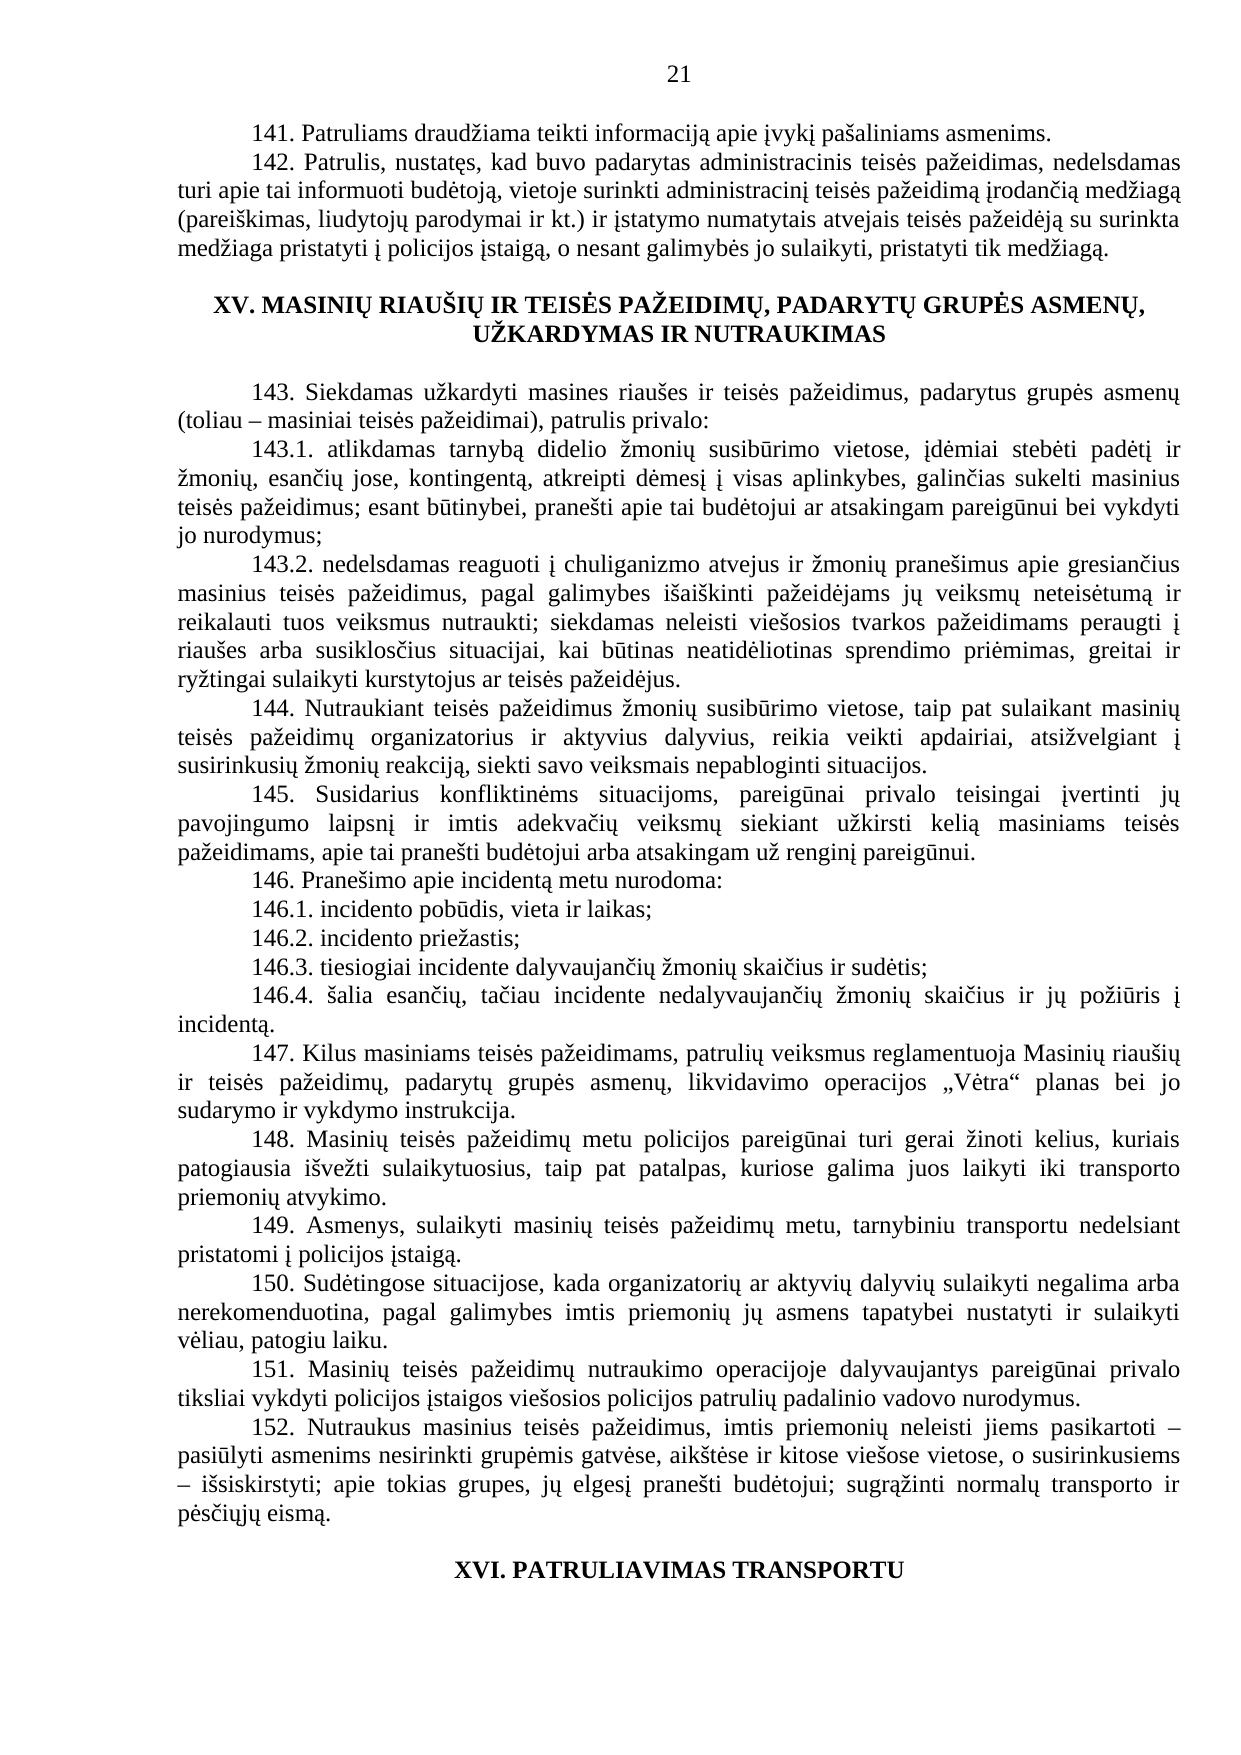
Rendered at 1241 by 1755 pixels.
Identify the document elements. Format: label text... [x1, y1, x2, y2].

text XVI. PATRULIAVIMAS TRANSPORTU [177, 1556, 1181, 1584]
text 146.4. šalia esančių, tačiau incidente nedalyvaujančių žmonių skaičius ir jų požiūris į incidentą. [177, 981, 1181, 1038]
text 143. Siekdamas užkardyti masines riaušes ir teisės pažeidimus, padarytus grupės asmenų (toliau – masiniai teisės pažeidimai), patrulis privalo: [177, 377, 1181, 434]
text 145. Susidarius konfliktinėms situacijoms, pareigūnai privalo teisingai įvertinti jų pavojingumo laipsnį ir imtis adekvačių veiksmų siekiant užkirsti kelią masiniams teisės pažeidimams, apie tai pranešti budėtojui arba atsakingam už renginį pareigūnui. [177, 779, 1181, 866]
text 146. Pranešimo apie incidentą metu nurodoma: [177, 866, 1181, 894]
text 152. Nutraukus masinius teisės pažeidimus, imtis priemonių neleisti jiems pasikartoti – pasiūlyti asmenims nesirinkti grupėmis gatvėse, aikštėse ir kitose viešose vietose, o susirinkusiems – išsiskirstyti; apie tokias grupes, jų elgesį pranešti budėtojui; sugrąžinti normalų transporto ir pėsčiųjų eismą. [177, 1412, 1181, 1527]
text 146.3. tiesiogiai incidente dalyvaujančių žmonių skaičius ir sudėtis; [177, 952, 1181, 981]
text 144. Nutraukiant teisės pažeidimus žmonių susibūrimo vietose, taip pat sulaikant masinių teisės pažeidimų organizatorius ir aktyvius dalyvius, reikia veikti apdairiai, atsižvelgiant į susirinkusių žmonių reakciją, siekti savo veiksmais nepabloginti situacijos. [177, 693, 1181, 779]
text 146.1. incidento pobūdis, vieta ir laikas; [177, 894, 1181, 923]
text 148. Masinių teisės pažeidimų metu policijos pareigūnai turi gerai žinoti kelius, kuriais patogiausia išvežti sulaikytuosius, taip pat patalpas, kuriose galima juos laikyti iki transporto priemonių atvykimo. [177, 1124, 1181, 1211]
text XV. MASINIŲ RIAUŠIŲ IR TEISĖS PAŽEIDIMŲ, PADARYTŲ GRUPĖS ASMENŲ, UžKARDYMAS IR NUTRAUKIMAS [177, 291, 1181, 348]
text 142. Patrulis, nustatęs, kad buvo padarytas administracinis teisės pažeidimas, nedelsdamas turi apie tai informuoti budėtoją, vietoje surinkti administracinį teisės pažeidimą įrodančią medžiagą (pareiškimas, liudytojų parodymai ir kt.) ir įstatymo numatytais atvejais teisės pažeidėją su surinkta medžiaga pristatyti į policijos įstaigą, o nesant galimybės jo sulaikyti, pristatyti tik medžiagą. [177, 147, 1181, 262]
text 143.2. nedelsdamas reaguoti į chuliganizmo atvejus ir žmonių pranešimus apie gresiančius masinius teisės pažeidimus, pagal galimybes išaiškinti pažeidėjams jų veiksmų neteisėtumą ir reikalauti tuos veiksmus nutraukti; siekdamas neleisti viešosios tvarkos pažeidimams peraugti į riaušes arba susiklosčius situacijai, kai būtinas neatidėliotinas sprendimo priėmimas, greitai ir ryžtingai sulaikyti kurstytojus ar teisės pažeidėjus. [177, 549, 1181, 693]
text 143.1. atlikdamas tarnybą didelio žmonių susibūrimo vietose, įdėmiai stebėti padėtį ir žmonių, esančių jose, kontingentą, atkreipti dėmesį į visas aplinkybes, galinčias sukelti masinius teisės pažeidimus; esant būtinybei, pranešti apie tai budėtojui ar atsakingam pareigūnui bei vykdyti jo nurodymus; [177, 434, 1181, 549]
text 147. Kilus masiniams teisės pažeidimams, patrulių veiksmus reglamentuoja Masinių riaušių ir teisės pažeidimų, padarytų grupės asmenų, likvidavimo operacijos „Vėtra“ planas bei jo sudarymo ir vykdymo instrukcija. [177, 1038, 1181, 1124]
text 150. Sudėtingose situacijose, kada organizatorių ar aktyvių dalyvių sulaikyti negalima arba nerekomenduotina, pagal galimybes imtis priemonių jų asmens tapatybei nustatyti ir sulaikyti vėliau, patogiu laiku. [177, 1268, 1181, 1354]
text 141. Patruliams draudžiama teikti informaciją apie įvykį pašaliniams asmenims. [177, 118, 1181, 147]
text 149. Asmenys, sulaikyti masinių teisės pažeidimų metu, tarnybiniu transportu nedelsiant pristatomi į policijos įstaigą. [177, 1211, 1181, 1268]
text 151. Masinių teisės pažeidimų nutraukimo operacijoje dalyvaujantys pareigūnai privalo tiksliai vykdyti policijos įstaigos viešosios policijos patrulių padalinio vadovo nurodymus. [177, 1354, 1181, 1412]
text 146.2. incidento priežastis; [177, 923, 1181, 952]
